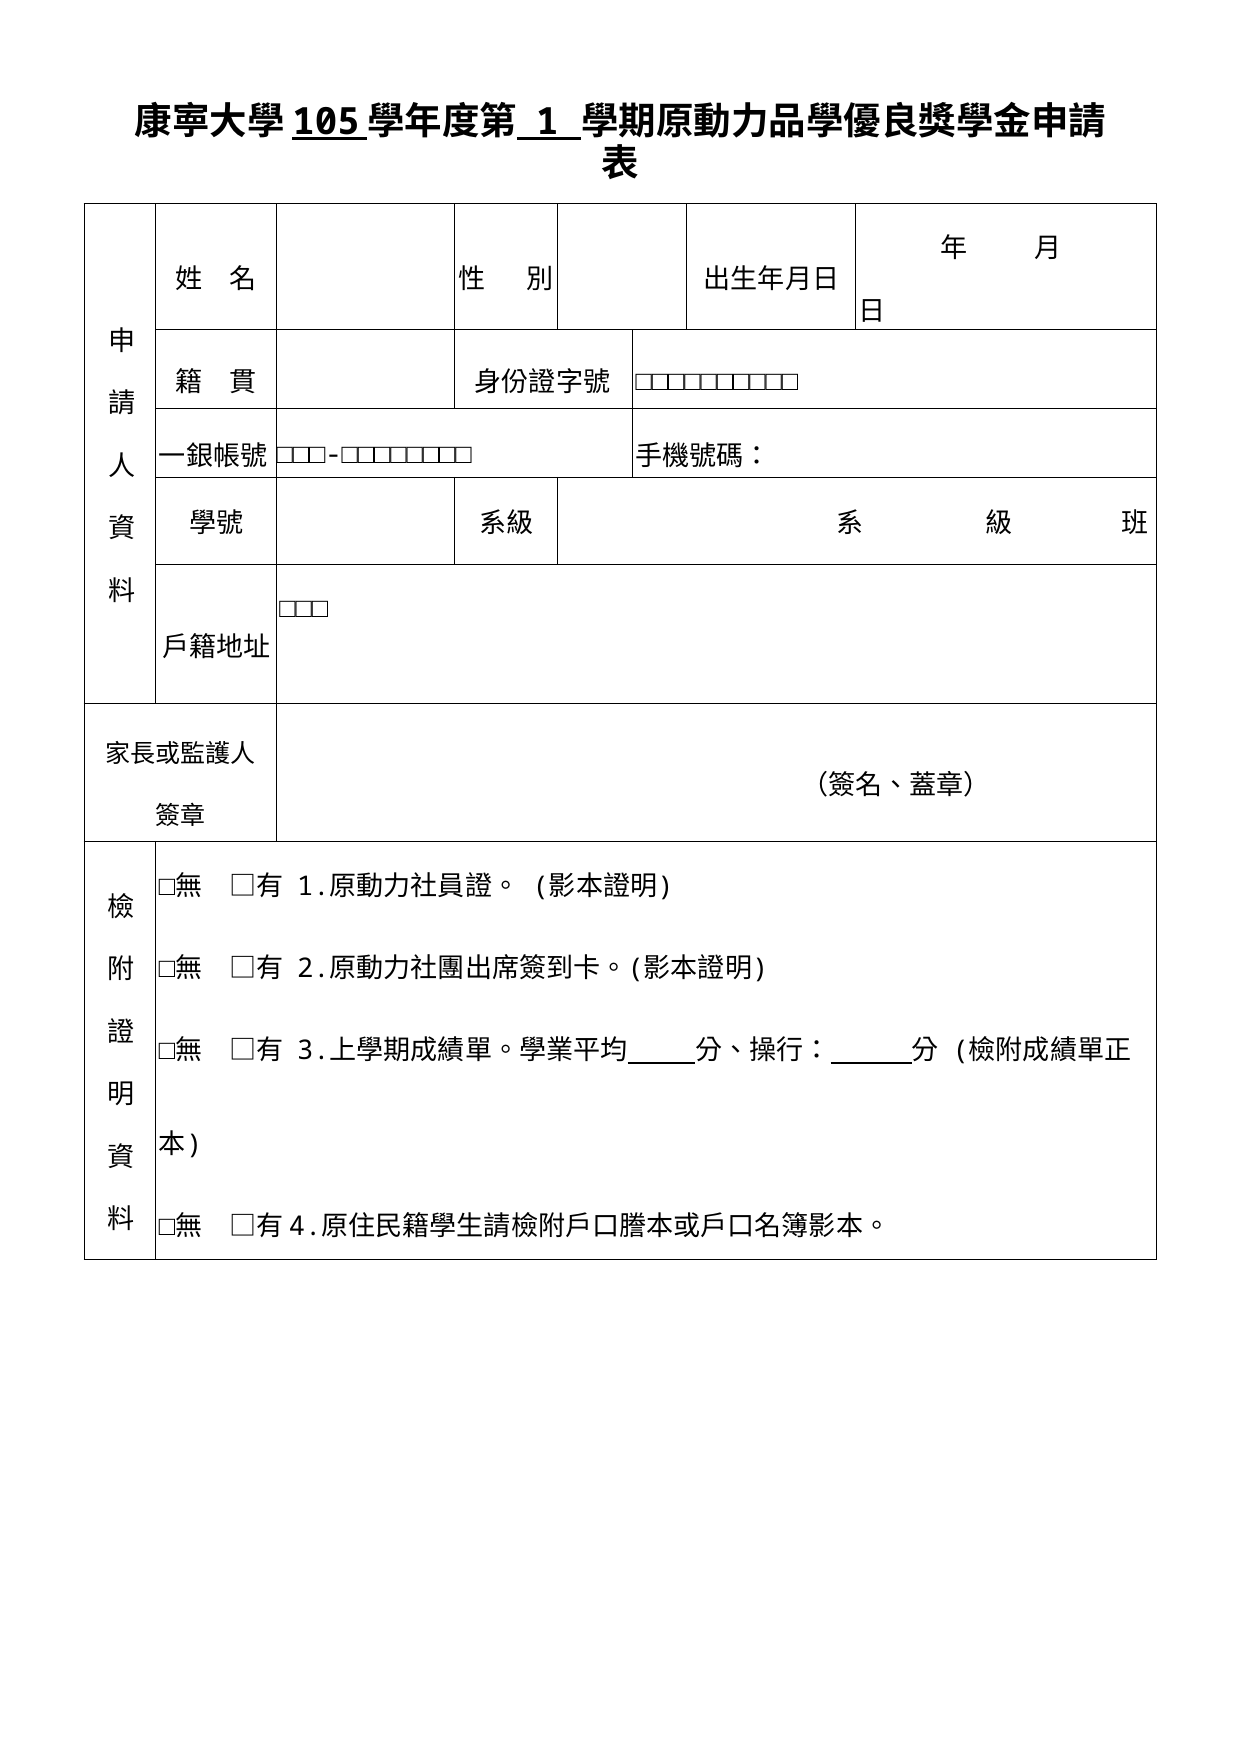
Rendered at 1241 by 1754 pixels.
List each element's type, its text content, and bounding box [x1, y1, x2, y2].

table_cell 手機號碼： [633, 409, 1156, 477]
table_cell 一銀帳號 [156, 409, 276, 477]
table_cell 學號 [156, 478, 276, 564]
table_cell 籍 貫 [156, 330, 276, 408]
table_header [558, 204, 686, 329]
table_cell （簽名、蓋章） [277, 704, 1156, 841]
table_header 申 請 人 資 料 [85, 204, 155, 702]
table_cell [277, 330, 454, 408]
table_header 出生年月日 [687, 204, 855, 329]
table_cell 家長或監護人 簽章 [85, 704, 276, 841]
table_cell □無 □有 1.原動力社員證。 (影本證明) □無 □有 2.原動力社團出席簽到卡。(影本證明) □無 □有 3.上學期成績單。學業平均 分、操行： 分 (檢附成績單正本) □無 □有4.原住民籍學生請檢附戶口謄本或戶口名簿影本。 [156, 842, 1156, 1259]
table_cell □□□ [277, 565, 1156, 702]
table_header 年 月 日 [856, 204, 1156, 329]
table_cell 身份證字號 [455, 330, 632, 408]
table_header [277, 204, 454, 329]
table_header 姓 名 [156, 204, 276, 329]
table_cell 系級 [455, 478, 557, 564]
table_cell 戶籍地址 [156, 565, 276, 702]
table_cell 系 級 班 [558, 478, 1156, 564]
table_cell □□□□□□□□□□ [633, 330, 1156, 408]
table_cell [277, 478, 454, 564]
table_cell 檢 附 證 明 資 料 [85, 842, 155, 1259]
table_cell □□□-□□□□□□□□ [277, 409, 632, 477]
table_header 性 別 [455, 204, 557, 329]
text 康寕大學105學年度第 1 學期原動力品學優良獎學金申請表 [118, 101, 1122, 184]
